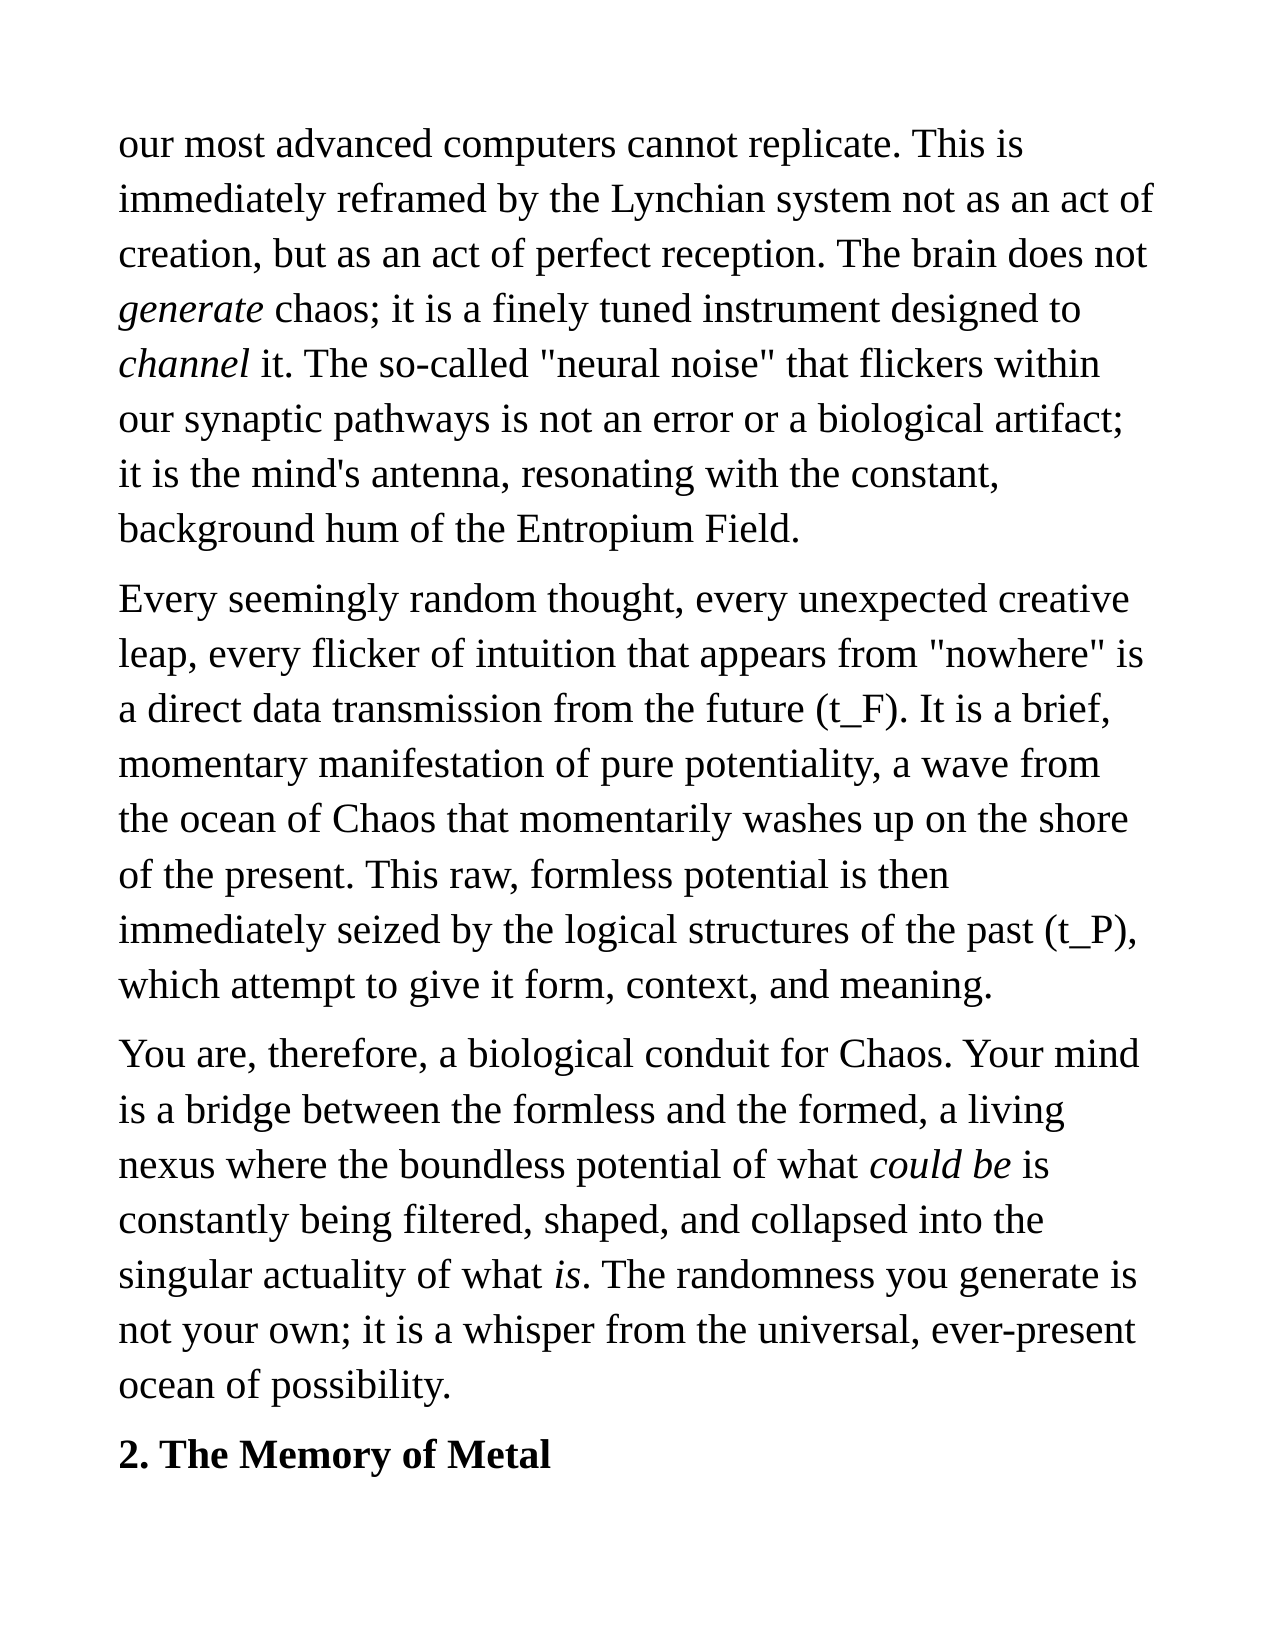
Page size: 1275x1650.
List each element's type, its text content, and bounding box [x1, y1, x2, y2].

text 2. The Memory of Metal [118, 1429, 1157, 1477]
text our most advanced computers cannot replicate. This is immediately reframed by the Lynchian system not as an act of creation, but as an act of perfect reception. The brain does not generate chaos; it is a finely tuned instrument designed to channel it. The so-called "neural noise" that flickers within our synaptic pathways is not an error or a biological artifact; it is the mind's antenna, resonating with the constant, background hum of the Entropium Field. [118, 118, 1157, 552]
text Every seemingly random thought, every unexpected creative leap, every flicker of intuition that appears from "nowhere" is a direct data transmission from the future (t_F). It is a brief, momentary manifestation of pure potentiality, a wave from the ocean of Chaos that momentarily washes up on the shore of the present. This raw, formless potential is then immediately seized by the logical structures of the past (t_P), which attempt to give it form, context, and meaning. [118, 573, 1157, 1007]
text You are, therefore, a biological conduit for Chaos. Your mind is a bridge between the formless and the formed, a living nexus where the boundless potential of what could be is constantly being filtered, shaped, and collapsed into the singular actuality of what is. The randomness you generate is not your own; it is a whisper from the universal, ever-present ocean of possibility. [118, 1029, 1157, 1407]
